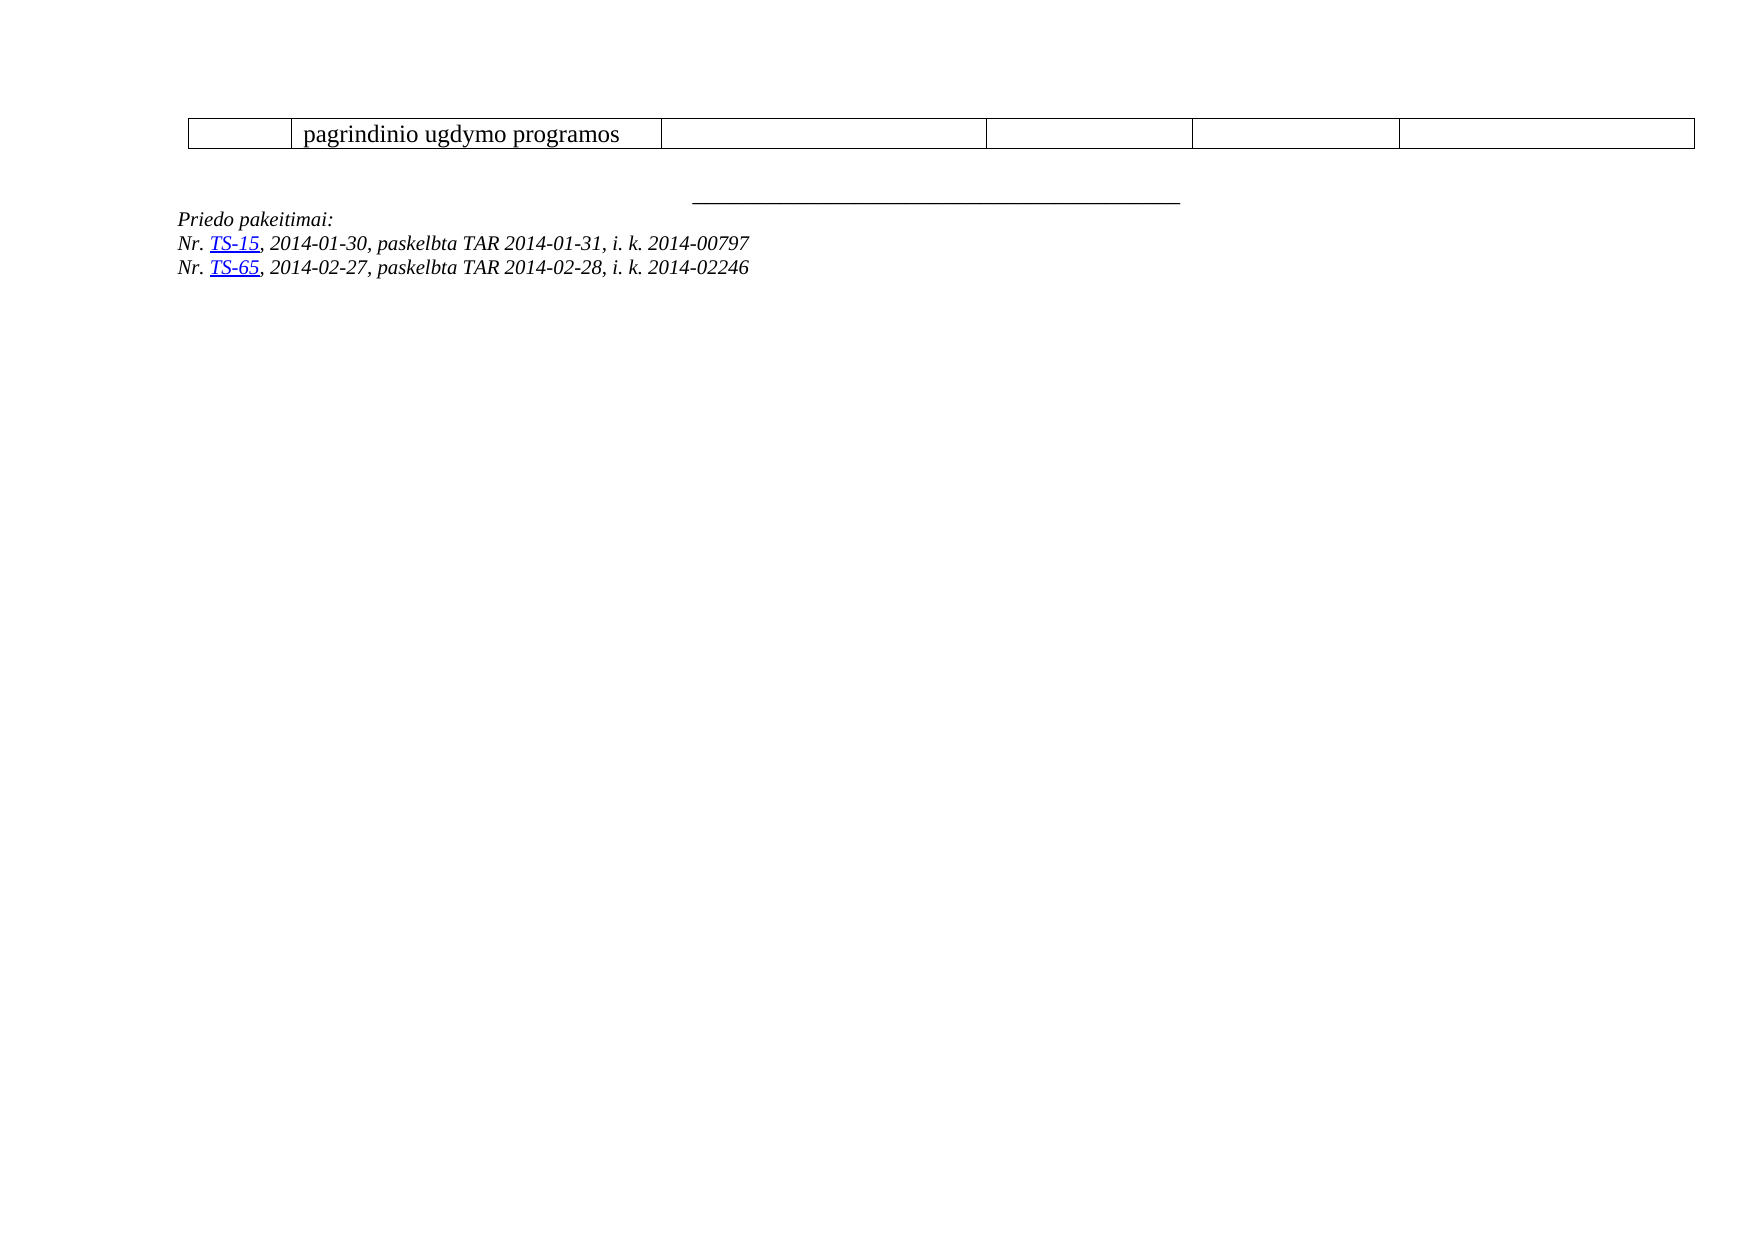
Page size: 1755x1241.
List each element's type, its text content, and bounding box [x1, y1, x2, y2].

table_cell - [1193, 119, 1399, 148]
table_cell pagrindinio ugdymo programos [292, 119, 661, 148]
text Nr. TS-15, 2014-01-30, paskelbta TAR 2014-01-31, i. k. 2014-00797 [177, 231, 1695, 254]
table_cell - [662, 119, 986, 148]
table_cell - [987, 119, 1192, 148]
table_cell - [1400, 119, 1694, 148]
text Nr. TS-65, 2014-02-27, paskelbta TAR 2014-02-28, i. k. 2014-02246 [177, 254, 1695, 279]
text _______________________________________ [177, 178, 1695, 206]
table_cell [189, 119, 291, 148]
text Priedo pakeitimai: [177, 206, 1695, 231]
